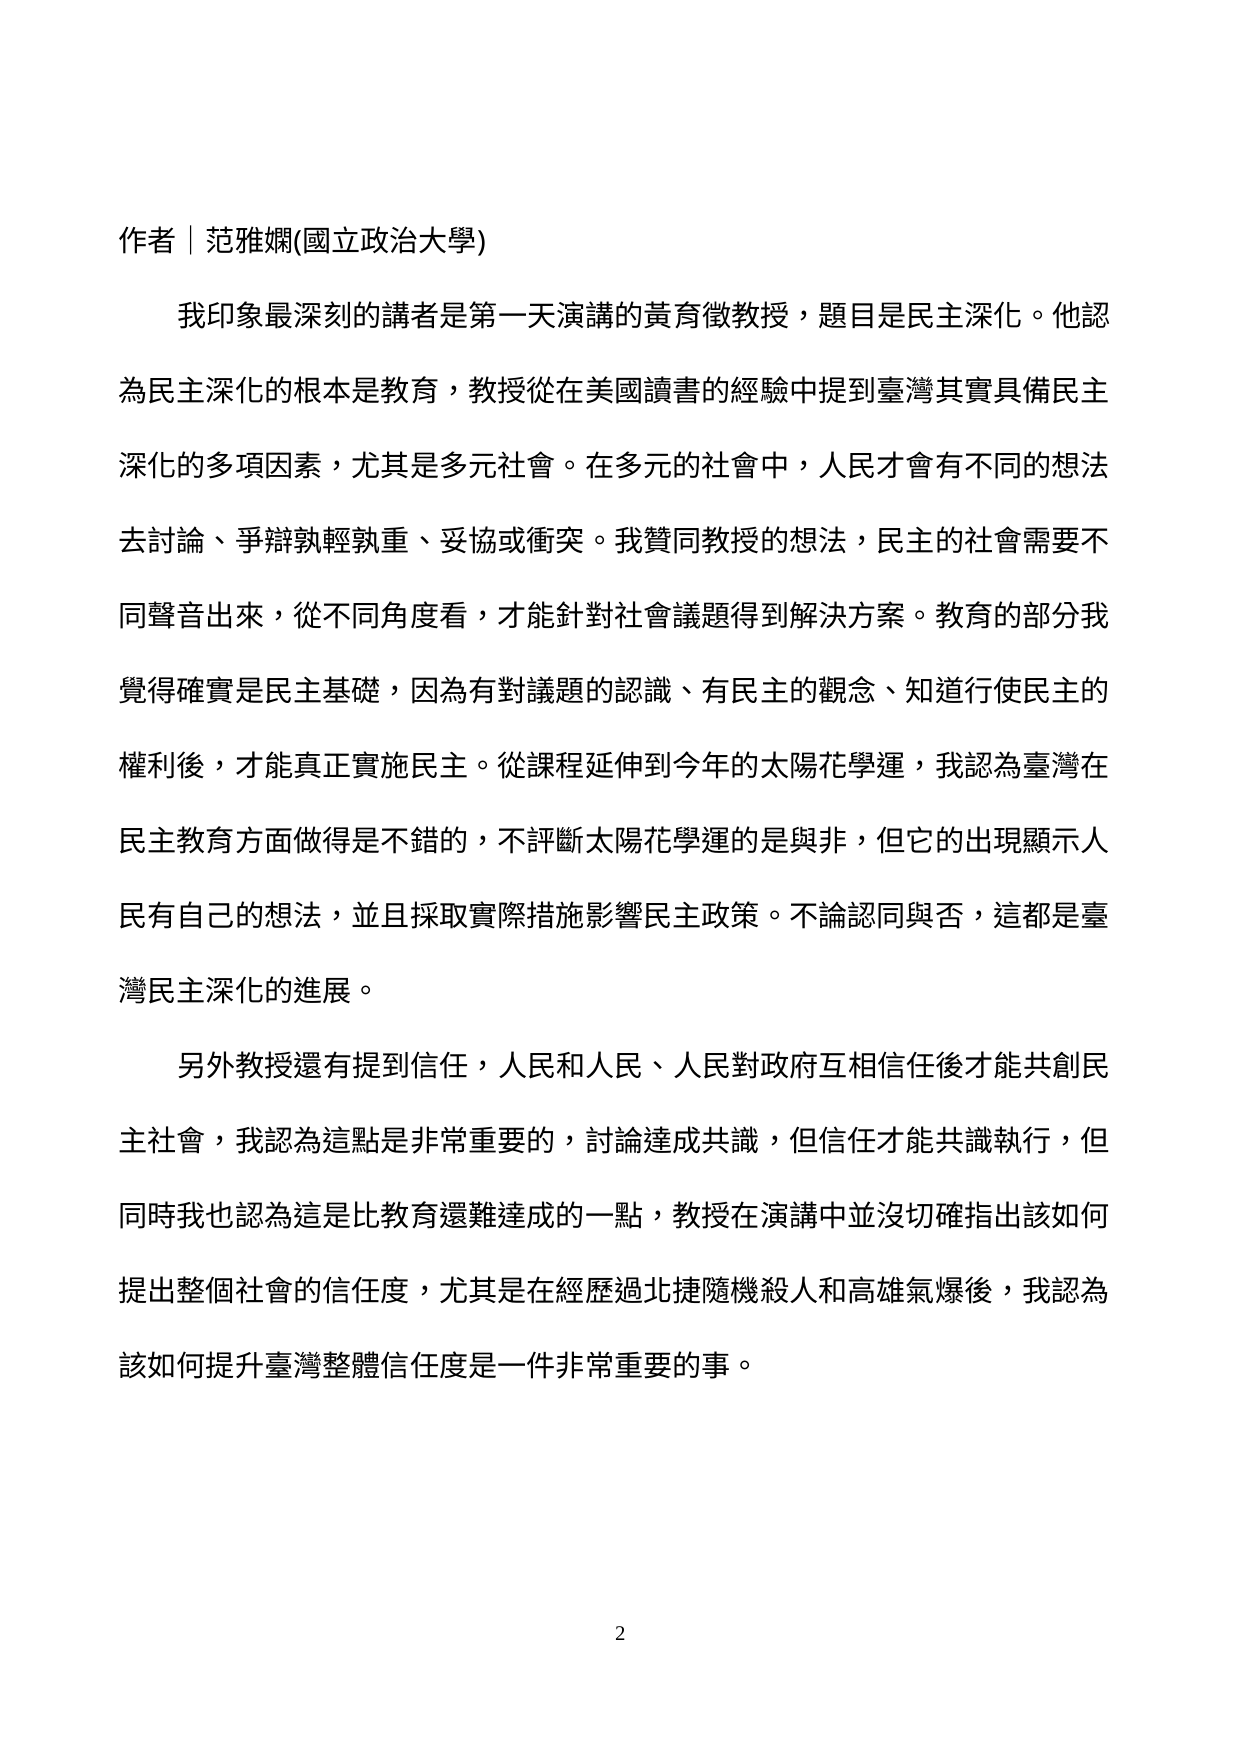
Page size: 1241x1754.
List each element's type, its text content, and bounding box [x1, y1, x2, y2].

text 我印象最深刻的講者是第一天演講的黃育徵教授，題目是民主深化。他認為民主深化的根本是教育，教授從在美國讀書的經驗中提到臺灣其實具備民主深化的多項因素，尤其是多元社會。在多元的社會中，人民才會有不同的想法去討論、爭辯孰輕孰重、妥協或衝突。我贊同教授的想法，民主的社會需要不同聲音出來，從不同角度看，才能針對社會議題得到解決方案。教育的部分我覺得確實是民主基礎，因為有對議題的認識、有民主的觀念、知道行使民主的權利後，才能真正實施民主。從課程延伸到今年的太陽花學運，我認為臺灣在民主教育方面做得是不錯的，不評斷太陽花學運的是與非，但它的出現顯示人民有自己的想法，並且採取實際措施影響民主政策。不論認同與否，這都是臺灣民主深化的進展。 [118, 270, 1137, 1020]
text 作者｜范雅嫻(國立政治大學) [118, 195, 1137, 270]
text 另外教授還有提到信任，人民和人民、人民對政府互相信任後才能共創民主社會，我認為這點是非常重要的，討論達成共識，但信任才能共識執行，但同時我也認為這是比教育還難達成的一點，教授在演講中並沒切確指出該如何提出整個社會的信任度，尤其是在經歷過北捷隨機殺人和高雄氣爆後，我認為該如何提升臺灣整體信任度是一件非常重要的事。 [118, 1020, 1137, 1395]
